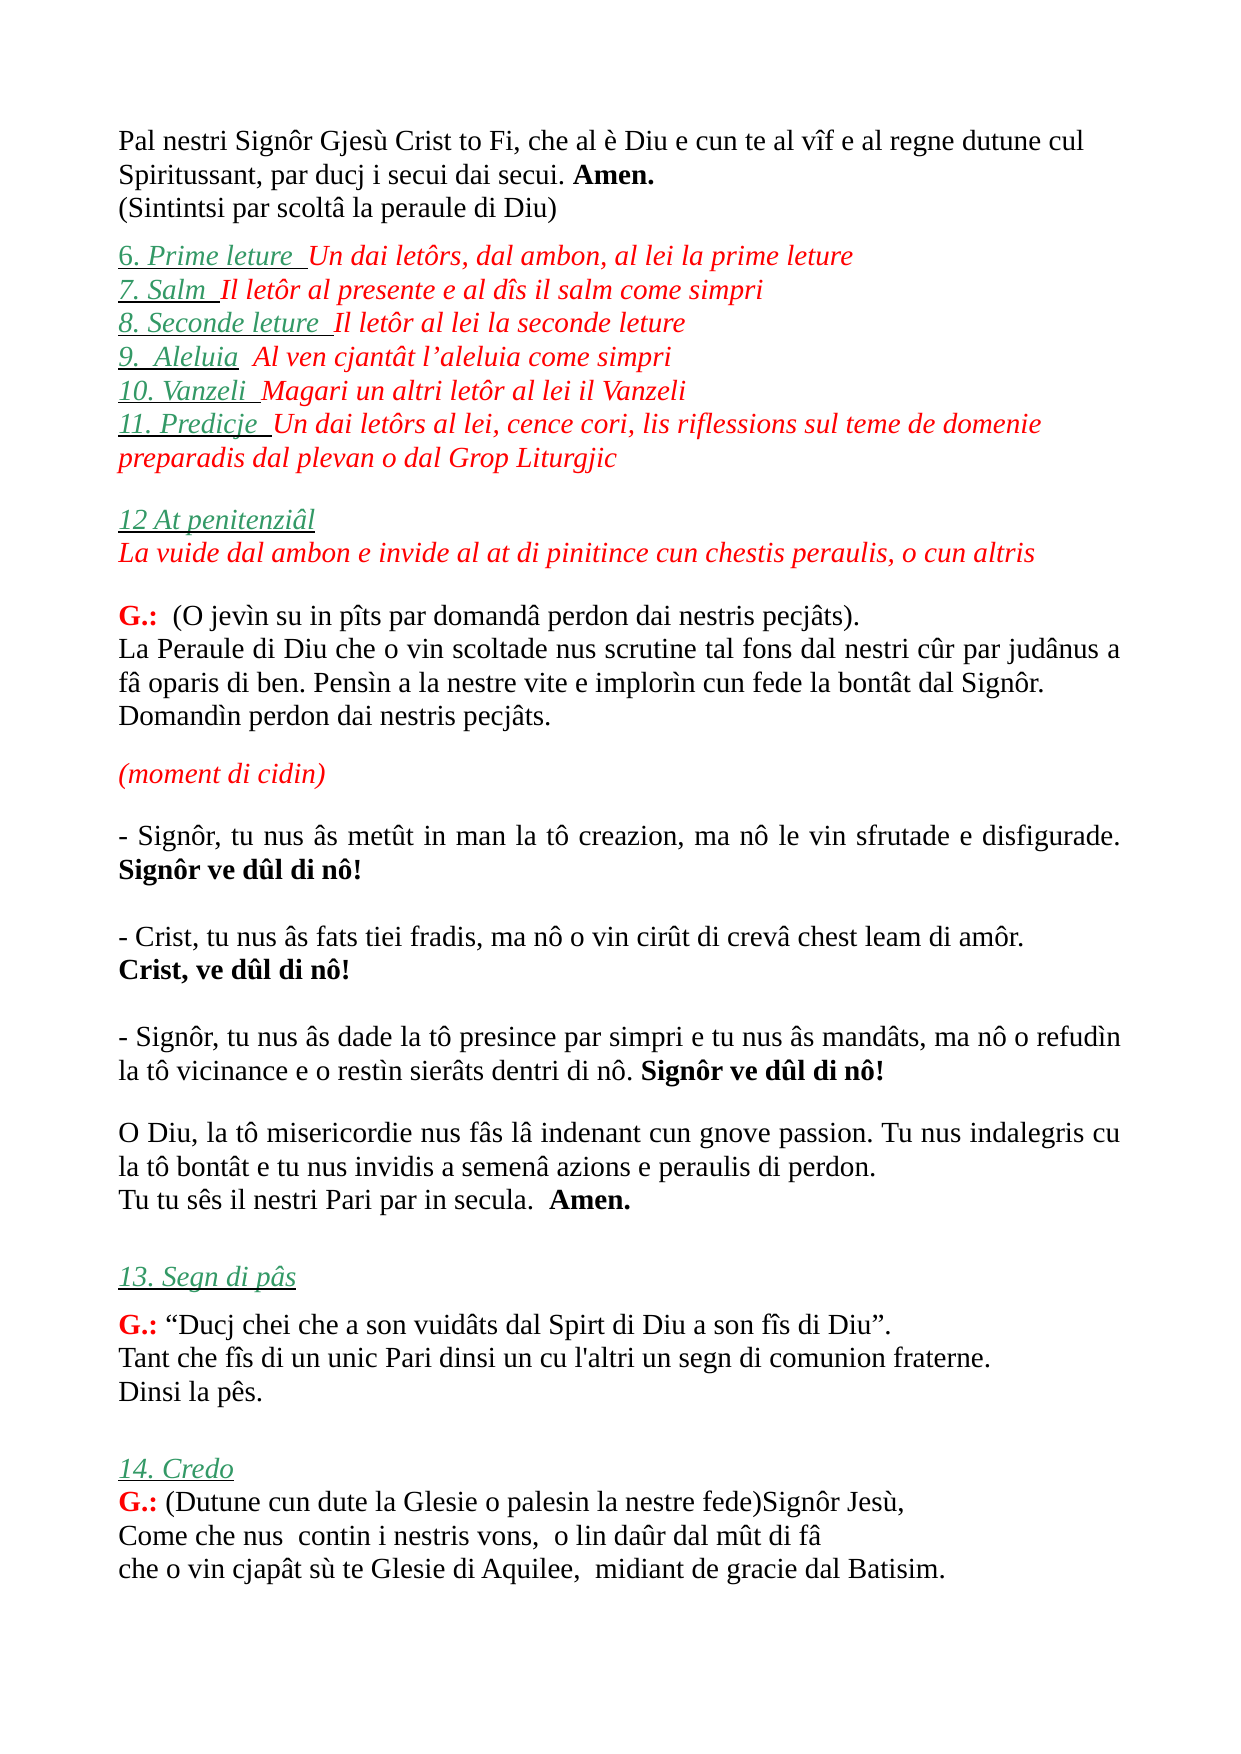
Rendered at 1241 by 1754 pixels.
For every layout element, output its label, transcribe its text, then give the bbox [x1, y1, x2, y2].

text Pal nestri Signôr Gjesù Crist to Fi, che al è Diu e cun te al vîf e al regne dutune cul Spiritussant, par ducj i secui dai secui. Amen. [118, 123, 1122, 191]
text Tu tu sês il nestri Pari par in secula. Amen. [118, 1182, 1122, 1216]
text Crist, ve dûl di nô! [118, 952, 1122, 986]
text 6. Prime leture Un dai letôrs, dal ambon, al lei la prime leture [118, 238, 1122, 272]
text G.: “Ducj chei che a son vuidâts dal Spirt di Diu a son fîs di Diu”. [118, 1307, 1122, 1341]
text G.: (O jevìn su in pîts par domandâ perdon dai nestris pecjâts). [118, 598, 1122, 631]
text 7. Salm Il letôr al presente e al dîs il salm come simpri [118, 272, 1122, 306]
text - Crist, tu nus âs fats tiei fradis, ma nô o vin cirût di crevâ chest leam di amôr. [118, 919, 1122, 952]
text La Peraule di Diu che o vin scoltade nus scrutine tal fons dal nestri cûr par judânus a fâ oparis di ben. Pensìn a la nestre vite e implorìn cun fede la bontât dal Signôr. [118, 631, 1122, 698]
text 11. Predicje Un dai letôrs al lei, cence cori, lis riflessions sul teme de domenie preparadis dal plevan o dal Grop Liturgjic [118, 406, 1122, 473]
text La vuide dal ambon e invide al at di pinitince cun chestis peraulis, o cun altris [118, 536, 1122, 569]
text - Signôr, tu nus âs dade la tô presince par simpri e tu nus âs mandâts, ma nô o refudìn la tô vicinance e o restìn sierâts dentri di nô. Signôr ve dûl di nô! [118, 1019, 1122, 1087]
text Dinsi la pês. [118, 1374, 1122, 1408]
text 9. Aleluia Al ven cjantât l’aleluia come simpri [118, 339, 1122, 373]
text 14. Credo [118, 1451, 1122, 1484]
text 12 At penitenziâl [118, 502, 1122, 536]
text (moment di cidin) [118, 756, 1122, 789]
text - Signôr, tu nus âs metût in man la tô creazion, ma nô le vin sfrutade e disfigurade. Signôr ve dûl di nô! [118, 818, 1122, 885]
text (Sintintsi par scoltâ la peraule di Diu) [118, 191, 1122, 224]
text che o vin cjapât sù te Glesie di Aquilee, midiant de gracie dal Batisim. [118, 1551, 1122, 1585]
text 13. Segn di pâs [118, 1259, 1122, 1293]
text Come che nus contin i nestris vons, o lin daûr dal mût di fâ [118, 1518, 1122, 1551]
text G.: (Dutune cun dute la Glesie o palesin la nestre fede)Signôr Jesù, [118, 1484, 1122, 1518]
text 8. Seconde leture Il letôr al lei la seconde leture [118, 306, 1122, 339]
text 10. Vanzeli Magari un altri letôr al lei il Vanzeli [118, 373, 1122, 406]
text Domandìn perdon dai nestris pecjâts. [118, 698, 1122, 732]
text O Diu, la tô misericordie nus fâs lâ indenant cun gnove passion. Tu nus indalegris cu la tô bontât e tu nus invidis a semenâ azions e peraulis di perdon. [118, 1115, 1122, 1182]
text Tant che fîs di un unic Pari dinsi un cu l'altri un segn di comunion fraterne. [118, 1341, 1122, 1374]
